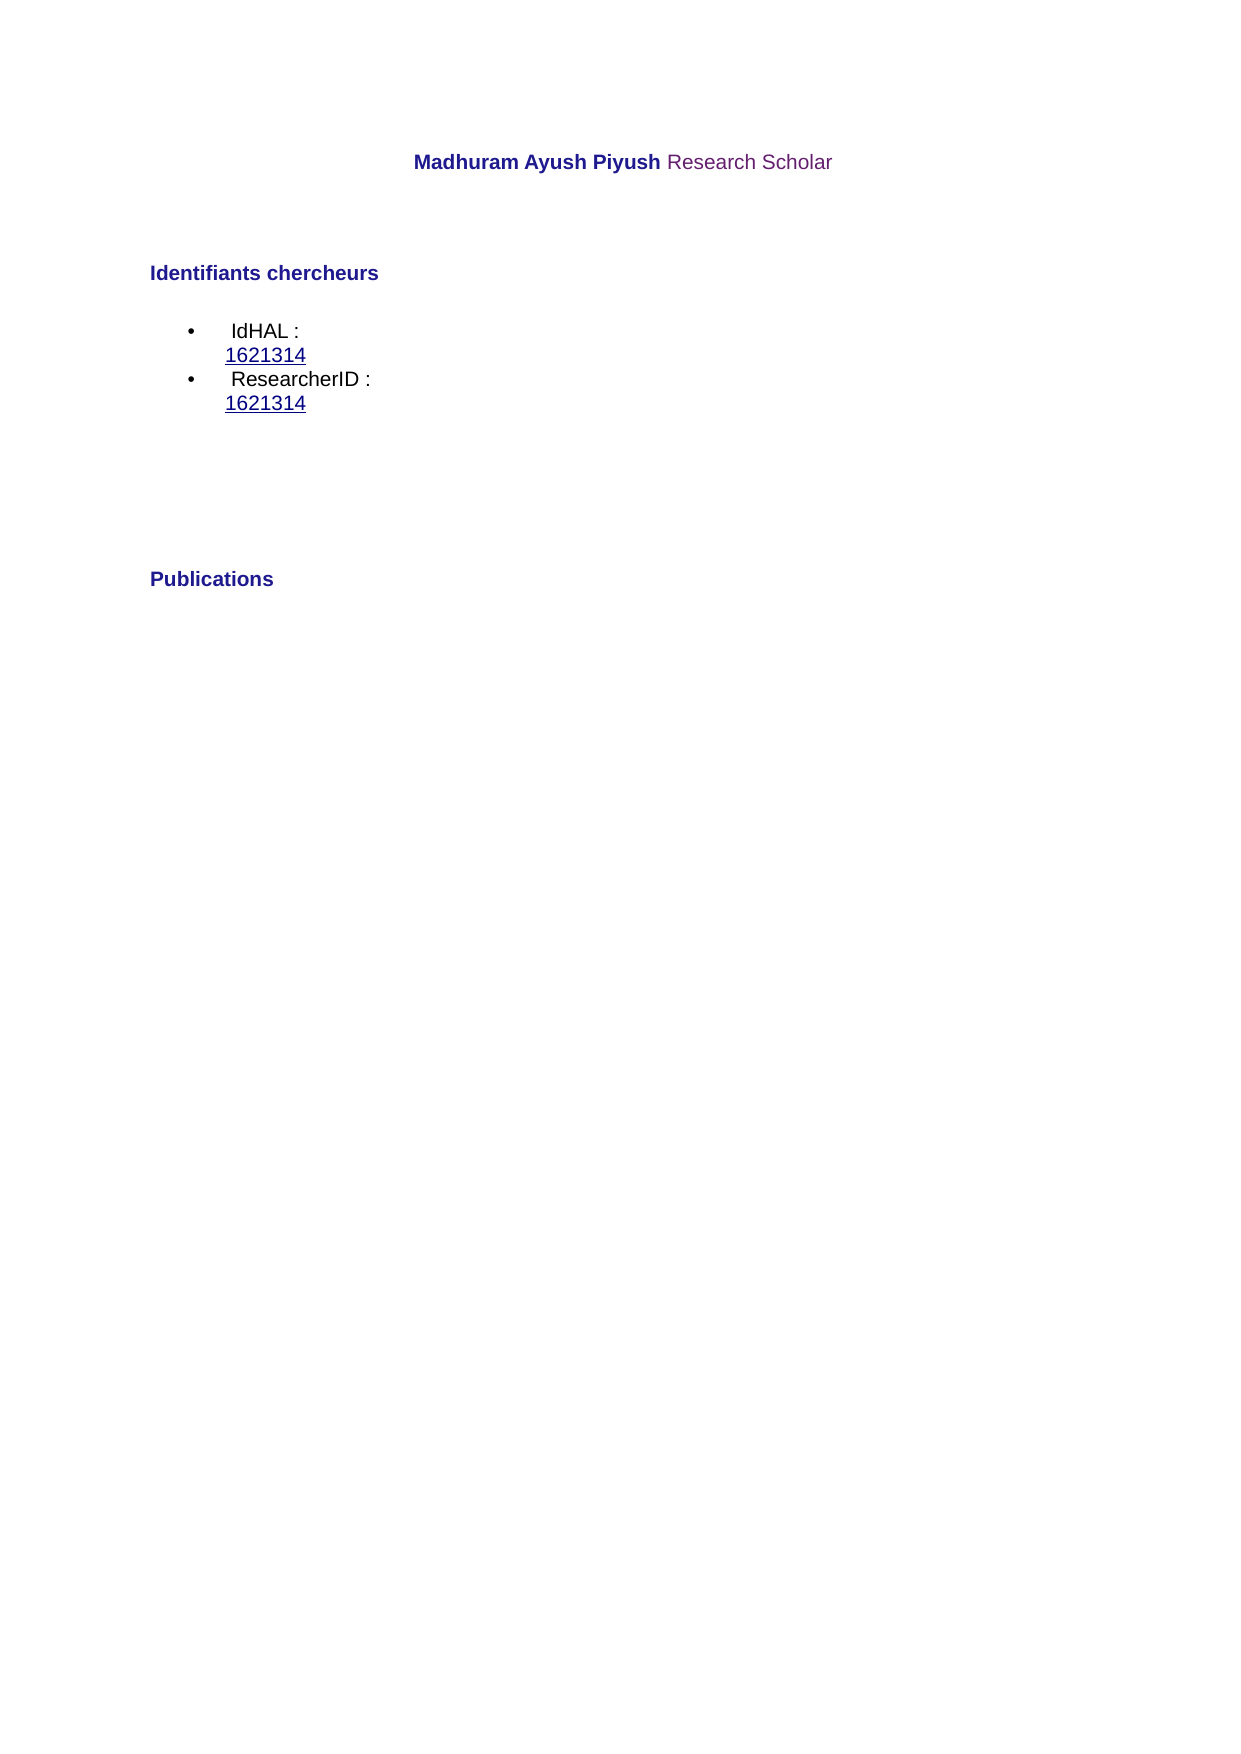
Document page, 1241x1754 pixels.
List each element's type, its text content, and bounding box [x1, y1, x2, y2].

subtitle Identifiants chercheurs [150, 260, 1090, 284]
list IdHAL : [187, 319, 1090, 343]
subtitle Madhuram Ayush Piyush Research Scholar [150, 150, 1090, 174]
list 1621314 [187, 343, 1090, 367]
subtitle Publications [150, 567, 1090, 591]
list ResearcherID : [187, 367, 1090, 391]
list 1621314 [187, 391, 1090, 414]
